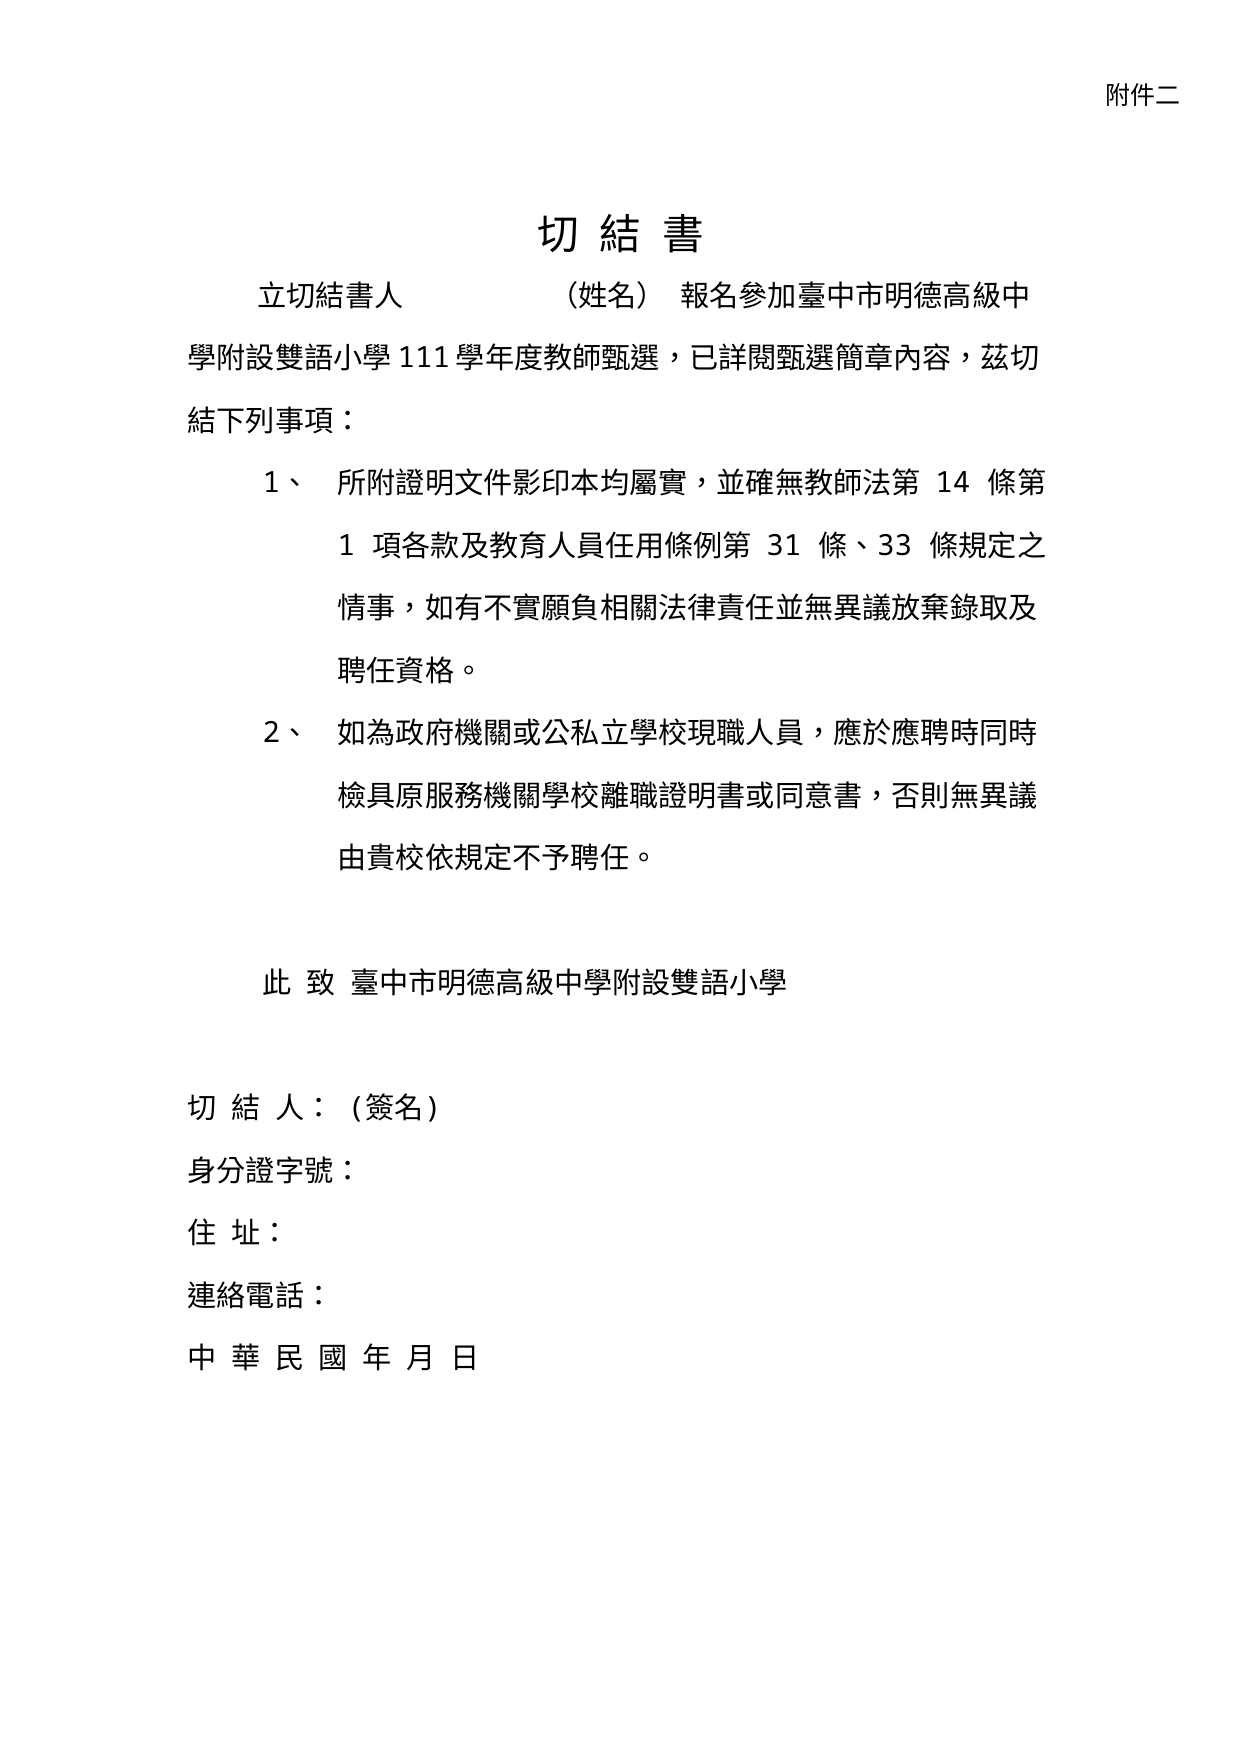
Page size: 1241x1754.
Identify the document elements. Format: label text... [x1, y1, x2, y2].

text 連絡電話： [187, 1252, 1053, 1314]
text 切 結 人： (簽名) [187, 1064, 1053, 1127]
text 立切結書人 （姓名） 報名參加臺中市明德高級中學附設雙語小學111學年度教師甄選，已詳閱甄選簡章內容，茲切結下列事項： [187, 252, 1053, 439]
text 中 華 民 國 年 月 日 [187, 1314, 1053, 1377]
text 住 址： [187, 1189, 1053, 1252]
list 所附證明文件影印本均屬實，並確無教師法第 14 條第 1 項各款及教育人員任用條例第 31 條、33 條規定之情事，如有不實願負相關法律責任並無異議放棄錄取及聘任資格。 [262, 439, 1053, 689]
text 附件二 [1106, 76, 1204, 112]
text 此 致 臺中市明德高級中學附設雙語小學 [262, 939, 1053, 1002]
text 切 結 書 [187, 189, 1053, 252]
list 如為政府機關或公私立學校現職人員，應於應聘時同時檢具原服務機關學校離職證明書或同意書，否則無異議由貴校依規定不予聘任。 [262, 689, 1053, 877]
text 身分證字號： [187, 1127, 1053, 1189]
